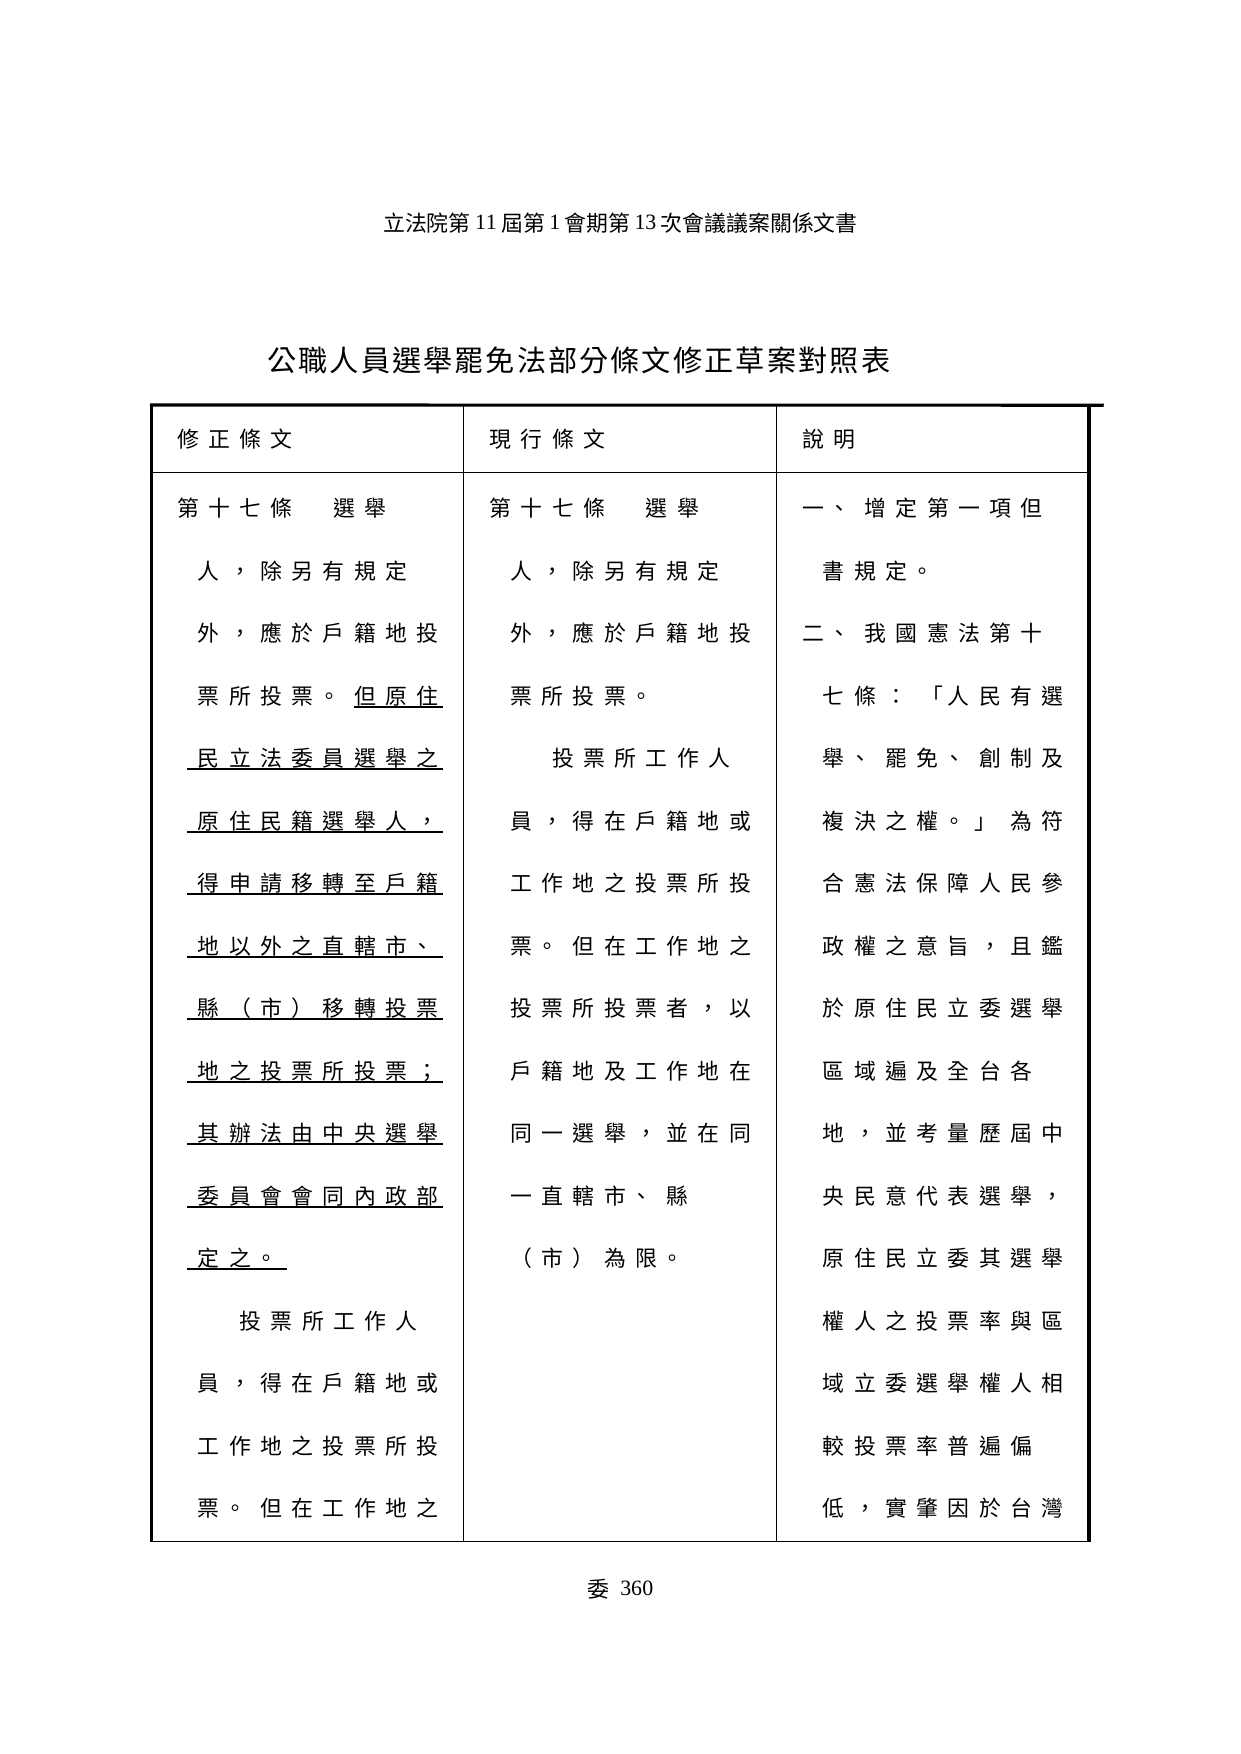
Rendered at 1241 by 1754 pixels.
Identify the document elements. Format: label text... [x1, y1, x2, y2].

table_header 公職人員選舉罷免法部分條文修正草案對照表 [151, 313, 1089, 403]
table_cell 第十七條 選舉人，除另有規定外，應於戶籍地投票所投票。但原住民立法委員選舉之原住民籍選舉人，得申請移轉至戶籍地以外之直轄市、縣（市）移轉投票地之投票所投票；其辦法由中央選舉委員會會同內政部定之。 投票所工作人員，得在戶籍地或工作地之投票所投票。但在工作地之 [153, 473, 463, 1541]
table_cell 現行條文 [464, 407, 776, 472]
table_cell 修正條文 [153, 407, 463, 472]
table_cell 說明 [777, 407, 1087, 472]
table_cell 一、增定第一項但書規定。 二、我國憲法第十七條：「人民有選舉、罷免、創制及複決之權。」為符合憲法保障人民參政權之意旨，且鑑於原住民立委選舉區域遍及全台各地，並考量歷屆中央民意代表選舉，原住民立委其選舉權人之投票率與區域立委選舉權人相較投票率普遍偏低，實肇因於台灣 [777, 473, 1087, 1541]
table_cell 第十七條 選舉人，除另有規定外，應於戶籍地投票所投票。 投票所工作人員，得在戶籍地或工作地之投票所投票。但在工作地之投票所投票者，以戶籍地及工作地在同一選舉，並在同一直轄市、縣（市）為限。 [464, 473, 776, 1541]
